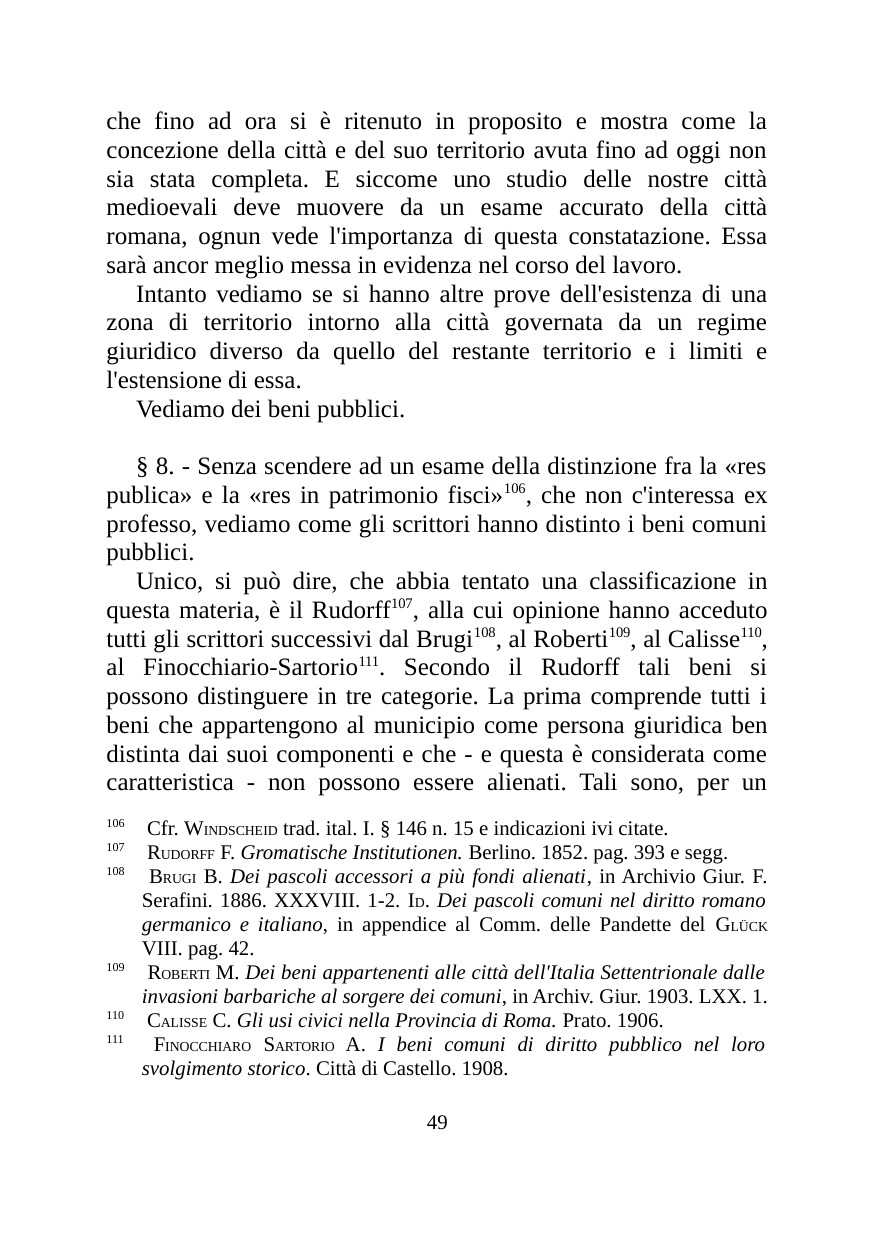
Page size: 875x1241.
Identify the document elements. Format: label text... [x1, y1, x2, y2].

text Intanto vediamo se si hanno altre prove dell'esistenza di una zona di territorio intorno alla città governata da un regime giuridico diverso da quello del restante territorio e i limiti e l'estensione di essa. [106, 279, 768, 394]
text Cfr. Windscheid trad. ital. I. § 146 n. 15 e indicazioni ivi citate. [106, 816, 768, 840]
text § 8. - Senza scendere ad un esame della distinzione fra la «res publica» e la «res in patrimonio fisci», che non c'interessa ex professo, vediamo come gli scrittori hanno distinto i beni comuni pubblici. [106, 451, 768, 566]
text Vediamo dei beni pubblici. [106, 394, 768, 422]
text che fino ad ora si è ritenuto in proposito e mostra come la concezione della città e del suo territorio avuta fino ad oggi non sia stata completa. E siccome uno studio delle nostre città medioevali deve muovere da un esame accurato della città romana, ognun vede l'importanza di questa constatazione. Essa sarà ancor meglio messa in evidenza nel corso del lavoro. [106, 106, 768, 279]
text Rudorff F. Gromatische Institutionen. Berlino. 1852. pag. 393 e segg. [106, 840, 768, 864]
text Roberti M. Dei beni appartenenti alle città dell'Italia Settentrionale dalle invasioni barbariche al sorgere dei comuni, in Archiv. Giur. 1903. LXX. 1. [106, 960, 768, 1008]
text Unico, si può dire, che abbia tentato una classificazione in questa materia, è il Rudorff, alla cui opinione hanno acceduto tutti gli scrittori successivi dal Brugi, al Roberti, al Calisse, al Finocchiario-Sartorio. Secondo il Rudorff tali beni si possono distinguere in tre categorie. La prima comprende tutti i beni che appartengono al municipio come persona giuridica ben distinta dai suoi componenti e che - e questa è considerata come caratteristica - non possono essere alienati. Tali sono, per un [106, 566, 768, 796]
text Calisse C. Gli usi civici nella Provincia di Roma. Prato. 1906. [106, 1008, 768, 1032]
text Finocchiaro Sartorio A. I beni comuni di diritto pubblico nel loro svolgimento storico. Città di Castello. 1908. [106, 1032, 768, 1080]
text Brugi B. Dei pascoli accessori a più fondi alienati, in Archivio Giur. F. Serafini. 1886. XXXVIII. 1-2. Id. Dei pascoli comuni nel diritto romano germanico e italiano, in appendice al Comm. delle Pandette del Glück VIII. pag. 42. [106, 864, 768, 960]
